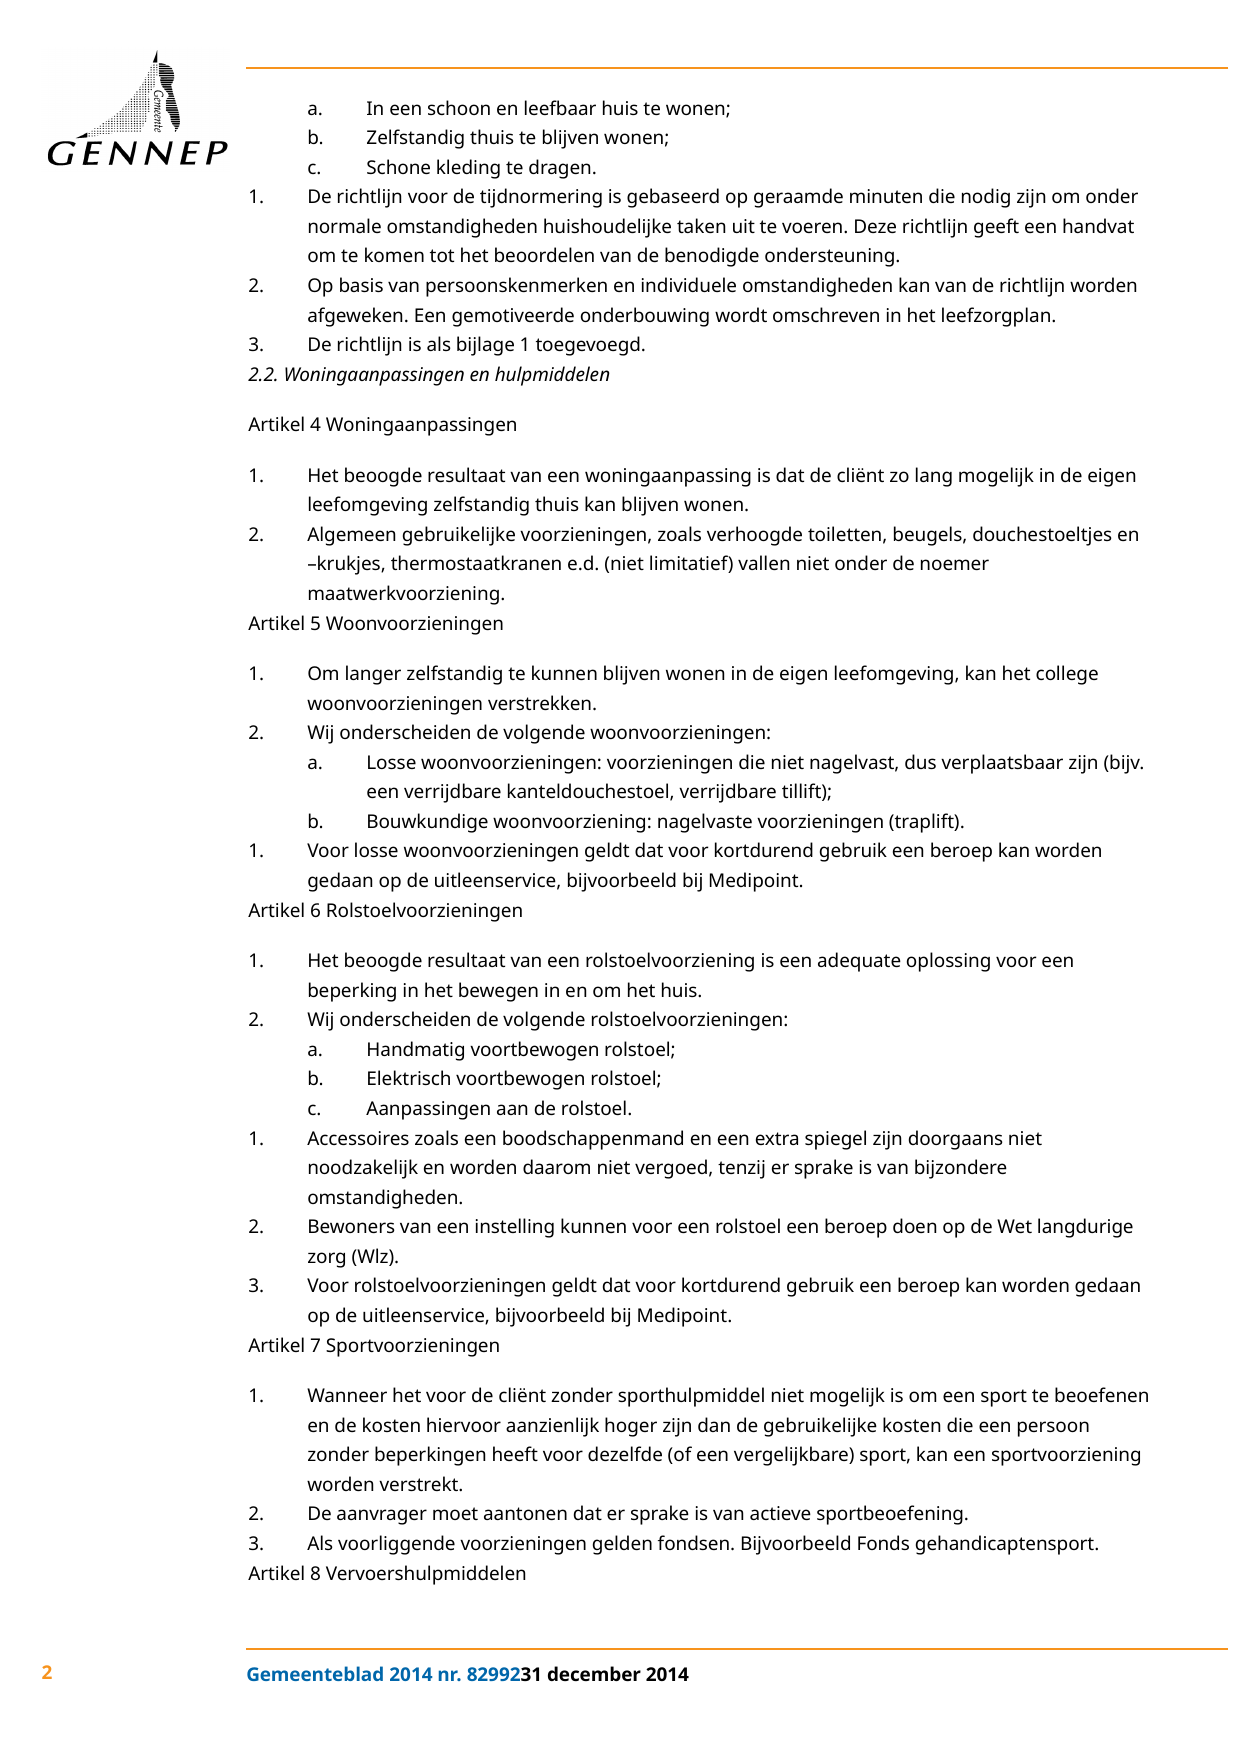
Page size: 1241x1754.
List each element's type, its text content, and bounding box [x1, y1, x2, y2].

list Voor rolstoelvoorzieningen geldt dat voor kortdurend gebruik een beroep kan worden gedaan op de uitleenservice, bijvoorbeeld bij Medipoint. [248, 1273, 1152, 1328]
list In een schoon en leefbaar huis te wonen; [307, 95, 1152, 121]
list Accessoires zoals een boodschappenmand en een extra spiegel zijn doorgaans niet noodzakelijk en worden daarom niet vergoed, tenzij er sprake is van bijzondere omstandigheden. [248, 1125, 1152, 1210]
list Als voorliggende voorzieningen gelden fondsen. Bijvoorbeeld Fonds gehandicaptensport. [248, 1530, 1152, 1556]
list Wij onderscheiden de volgende rolstoelvoorzieningen: [248, 1006, 1152, 1032]
list Voor losse woonvoorzieningen geldt dat voor kortdurend gebruik een beroep kan worden gedaan op de uitleenservice, bijvoorbeeld bij Medipoint. [248, 838, 1152, 893]
list Wanneer het voor de cliënt zonder sporthulpmiddel niet mogelijk is om een sport te beoefenen en de kosten hiervoor aanzienlijk hoger zijn dan de gebruikelijke kosten die een persoon zonder beperkingen heeft voor dezelfde (of een vergelijkbare) sport, kan een sportvoorziening worden verstrekt. [248, 1382, 1152, 1497]
text Artikel 7 Sportvoorzieningen [248, 1332, 1152, 1358]
list Om langer zelfstandig te kunnen blijven wonen in de eigen leefomgeving, kan het college woonvoorzieningen verstrekken. [248, 660, 1152, 716]
list Wij onderscheiden de volgende woonvoorzieningen: [248, 719, 1152, 745]
list Algemeen gebruikelijke voorzieningen, zoals verhoogde toiletten, beugels, douchestoeltjes en –krukjes, thermostaatkranen e.d. (niet limitatief) vallen niet onder de noemer maatwerkvoorziening. [248, 521, 1152, 606]
list Schone kleding te dragen. [307, 154, 1152, 180]
text 2.2. Woningaanpassingen en hulpmiddelen [248, 361, 1152, 387]
list Handmatig voortbewogen rolstoel; [307, 1036, 1152, 1062]
list Bouwkundige woonvoorziening: nagelvaste voorzieningen (traplift). [307, 808, 1152, 834]
text Artikel 5 Woonvoorzieningen [248, 610, 1152, 636]
text Artikel 6 Rolstoelvoorzieningen [248, 897, 1152, 923]
list Het beoogde resultaat van een rolstoelvoorziening is een adequate oplossing voor een beperking in het bewegen in en om het huis. [248, 947, 1152, 1003]
list De richtlijn voor de tijdnormering is gebaseerd op geraamde minuten die nodig zijn om onder normale omstandigheden huishoudelijke taken uit te voeren. Deze richtlijn geeft een handvat om te komen tot het beoordelen van de benodigde ondersteuning. [248, 183, 1152, 268]
list Zelfstandig thuis te blijven wonen; [307, 124, 1152, 150]
picture [41, 47, 231, 172]
list De richtlijn is als bijlage 1 toegevoegd. [248, 331, 1152, 357]
text Artikel 4 Woningaanpassingen [248, 411, 1152, 437]
text Artikel 8 Vervoershulpmiddelen [248, 1560, 1152, 1586]
list De aanvrager moet aantonen dat er sprake is van actieve sportbeoefening. [248, 1501, 1152, 1526]
list Losse woonvoorzieningen: voorzieningen die niet nagelvast, dus verplaatsbaar zijn (bijv. een verrijdbare kanteldouchestoel, verrijdbare tillift); [307, 749, 1152, 804]
list Op basis van persoonskenmerken en individuele omstandigheden kan van de richtlijn worden afgeweken. Een gemotiveerde onderbouwing wordt omschreven in het leefzorgplan. [248, 272, 1152, 328]
list Bewoners van een instelling kunnen voor een rolstoel een beroep doen op de Wet langdurige zorg (Wlz). [248, 1213, 1152, 1269]
list Aanpassingen aan de rolstoel. [307, 1095, 1152, 1121]
list Elektrisch voortbewogen rolstoel; [307, 1066, 1152, 1091]
list Het beoogde resultaat van een woningaanpassing is dat de cliënt zo lang mogelijk in de eigen leefomgeving zelfstandig thuis kan blijven wonen. [248, 462, 1152, 517]
